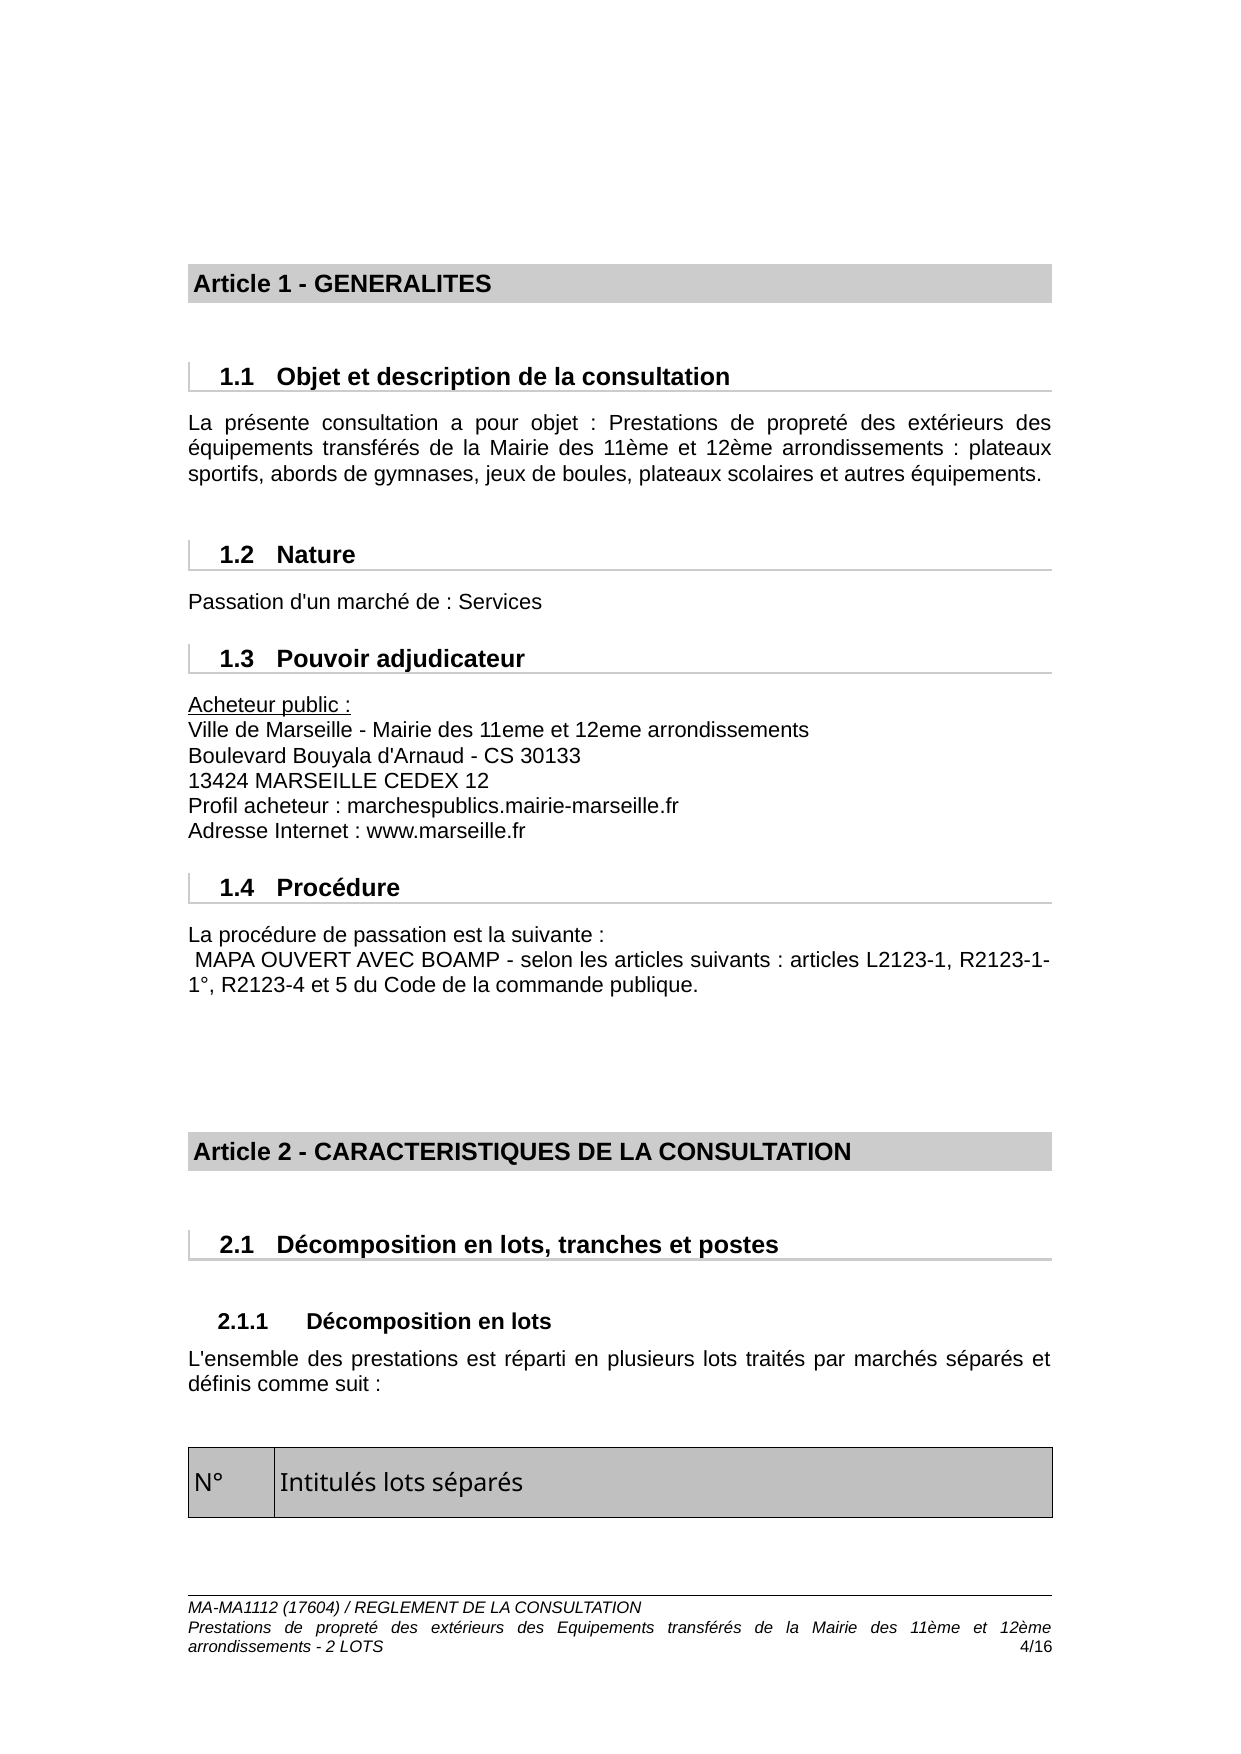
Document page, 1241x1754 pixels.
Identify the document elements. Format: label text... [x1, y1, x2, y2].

text La présente consultation a pour objet : Prestations de propreté des extérieurs des équipements transférés de la Mairie des 11ème et 12ème arrondissements : plateaux sportifs, abords de gymnases, jeux de boules, plateaux scolaires et autres équipements. [188, 410, 1052, 486]
subtitle Pouvoir adjudicateur [190, 644, 1052, 672]
text Ville de Marseille - Mairie des 11eme et 12eme arrondissements [188, 717, 1052, 743]
table_header N° [189, 1448, 274, 1517]
subtitle Procédure [190, 873, 1052, 902]
subtitle Objet et description de la consultation [190, 362, 1052, 390]
text Acheteur public : [188, 692, 1052, 717]
text 13424 MARSEILLE CEDEX 12 [188, 768, 1052, 793]
text Boulevard Bouyala d'Arnaud - CS 30133 [188, 743, 1052, 768]
text La procédure de passation est la suivante : [188, 921, 1052, 947]
text Adresse Internet : www.marseille.fr [188, 818, 1052, 843]
table_header Intitulés lots séparés [275, 1448, 1052, 1517]
text MAPA OUVERT AVEC BOAMP - selon les articles suivants : articles L2123-1, R2123-1-1°, R2123-4 et 5 du Code de la commande publique. [188, 947, 1052, 997]
subtitle Nature [190, 540, 1052, 569]
subtitle Décomposition en lots [188, 1308, 1052, 1334]
text L'ensemble des prestations est réparti en plusieurs lots traités par marchés séparés et définis comme suit : [188, 1346, 1052, 1396]
subtitle Décomposition en lots, tranches et postes [190, 1230, 1052, 1258]
text Passation d'un marché de : Services [188, 589, 1052, 614]
subtitle CARACTERISTIQUES DE LA CONSULTATION [190, 1134, 1050, 1169]
subtitle GENERALITES [190, 266, 1050, 300]
text Profil acheteur : marchespublics.mairie-marseille.fr [188, 793, 1052, 818]
